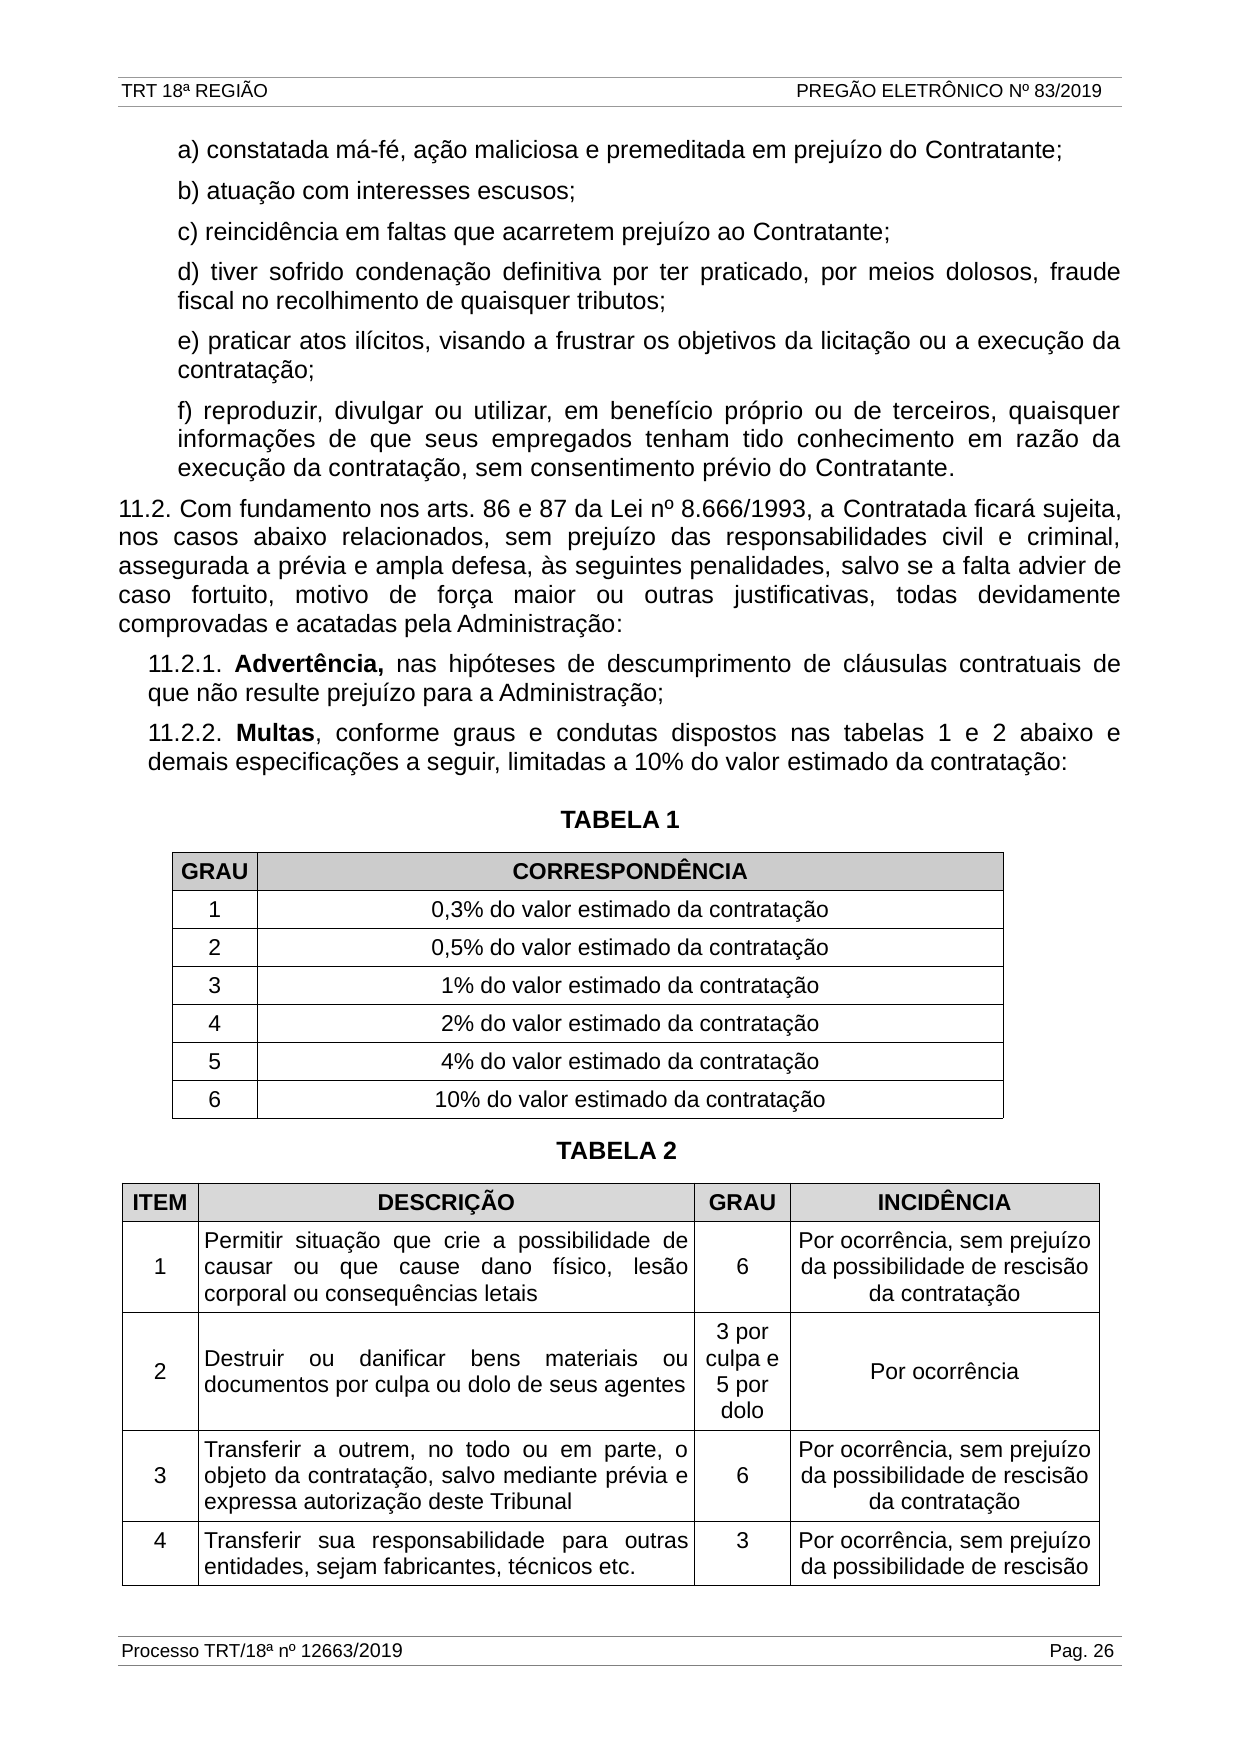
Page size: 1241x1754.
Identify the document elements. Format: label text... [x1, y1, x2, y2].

table_cell 3 [123, 1431, 198, 1521]
text c) reincidência em faltas que acarretem prejuízo ao Contratante; [177, 217, 1122, 245]
text d) tiver sofrido condenação definitiva por ter praticado, por meios dolosos, fraude fiscal no recolhimento de quaisquer tributos; [177, 257, 1122, 314]
table_cell Por ocorrência, sem prejuízo da possibilidade de rescisão da contratação [791, 1222, 1099, 1312]
text 11.2.2. Multas, conforme graus e condutas dispostos nas tabelas 1 e 2 abaixo e demais especificações a seguir, limitadas a 10% do valor estimado da contratação: [148, 718, 1122, 776]
table_cell 1 [173, 891, 257, 928]
text TABELA 1 [118, 805, 1122, 834]
text 11.2. Com fundamento nos arts. 86 e 87 da Lei nº 8.666/1993, a Contratada ficará sujeita, nos casos abaixo relacionados, sem prejuízo das responsabilidades civil e criminal, assegurada a prévia e ampla defesa, às seguintes penalidades, salvo se a falta advier de caso fortuito, motivo de força maior ou outras justificativas, todas devidamente comprovadas e acatadas pela Administração: [118, 494, 1122, 637]
table_cell 4 [173, 1005, 257, 1042]
table_cell Destruir ou danificar bens materiais ou documentos por culpa ou dolo de seus agentes [199, 1313, 694, 1429]
table_cell 3 [173, 967, 257, 1004]
table_cell Por ocorrência, sem prejuízo da possibilidade de rescisão da contratação [791, 1431, 1099, 1521]
table_cell 3 por culpa e 5 por dolo [695, 1313, 790, 1429]
table_header ITEM [123, 1184, 198, 1221]
table_header DESCRIÇÃO [199, 1184, 694, 1221]
table_cell 6 [695, 1431, 790, 1521]
table_cell Transferir sua responsabilidade para outras entidades, sejam fabricantes, técnicos etc. [199, 1522, 694, 1585]
table_cell 2 [173, 929, 257, 966]
table_cell Transferir a outrem, no todo ou em parte, o objeto da contratação, salvo mediante prévia e expressa autorização deste Tribunal [199, 1431, 694, 1521]
table_cell 5 [173, 1043, 257, 1080]
table_cell 0,5% do valor estimado da contratação [258, 929, 1003, 966]
table_cell Por ocorrência [791, 1313, 1099, 1429]
table_header GRAU [173, 853, 257, 890]
text f) reproduzir, divulgar ou utilizar, em benefício próprio ou de terceiros, quaisquer informações de que seus empregados tenham tido conhecimento em razão da execução da contratação, sem consentimento prévio do Contratante. [177, 396, 1122, 482]
table_cell 6 [695, 1222, 790, 1312]
table_header GRAU [695, 1184, 790, 1221]
text TABELA 2 [118, 1136, 1122, 1165]
table_cell 1 [123, 1222, 198, 1312]
table_cell 3 [695, 1522, 790, 1585]
text b) atuação com interesses escusos; [177, 176, 1122, 205]
table_cell Por ocorrência, sem prejuízo da possibilidade de rescisão [791, 1522, 1099, 1585]
table_header INCIDÊNCIA [791, 1184, 1099, 1221]
table_cell 4 [123, 1522, 198, 1585]
table_cell 0,3% do valor estimado da contratação [258, 891, 1003, 928]
table_cell 2 [123, 1313, 198, 1429]
text a) constatada má-fé, ação maliciosa e premeditada em prejuízo do Contratante; [177, 136, 1122, 164]
table_header CORRESPONDÊNCIA [258, 853, 1003, 890]
text e) praticar atos ilícitos, visando a frustrar os objetivos da licitação ou a execução da contratação; [177, 326, 1122, 384]
table_cell 4% do valor estimado da contratação [258, 1043, 1003, 1080]
table_cell 2% do valor estimado da contratação [258, 1005, 1003, 1042]
table_cell 6 [173, 1081, 257, 1118]
table_cell Permitir situação que crie a possibilidade de causar ou que cause dano físico, lesão corporal ou consequências letais [199, 1222, 694, 1312]
table_cell 10% do valor estimado da contratação [258, 1081, 1003, 1118]
text 11.2.1. Advertência, nas hipóteses de descumprimento de cláusulas contratuais de que não resulte prejuízo para a Administração; [148, 649, 1122, 707]
table_cell 1% do valor estimado da contratação [258, 967, 1003, 1004]
